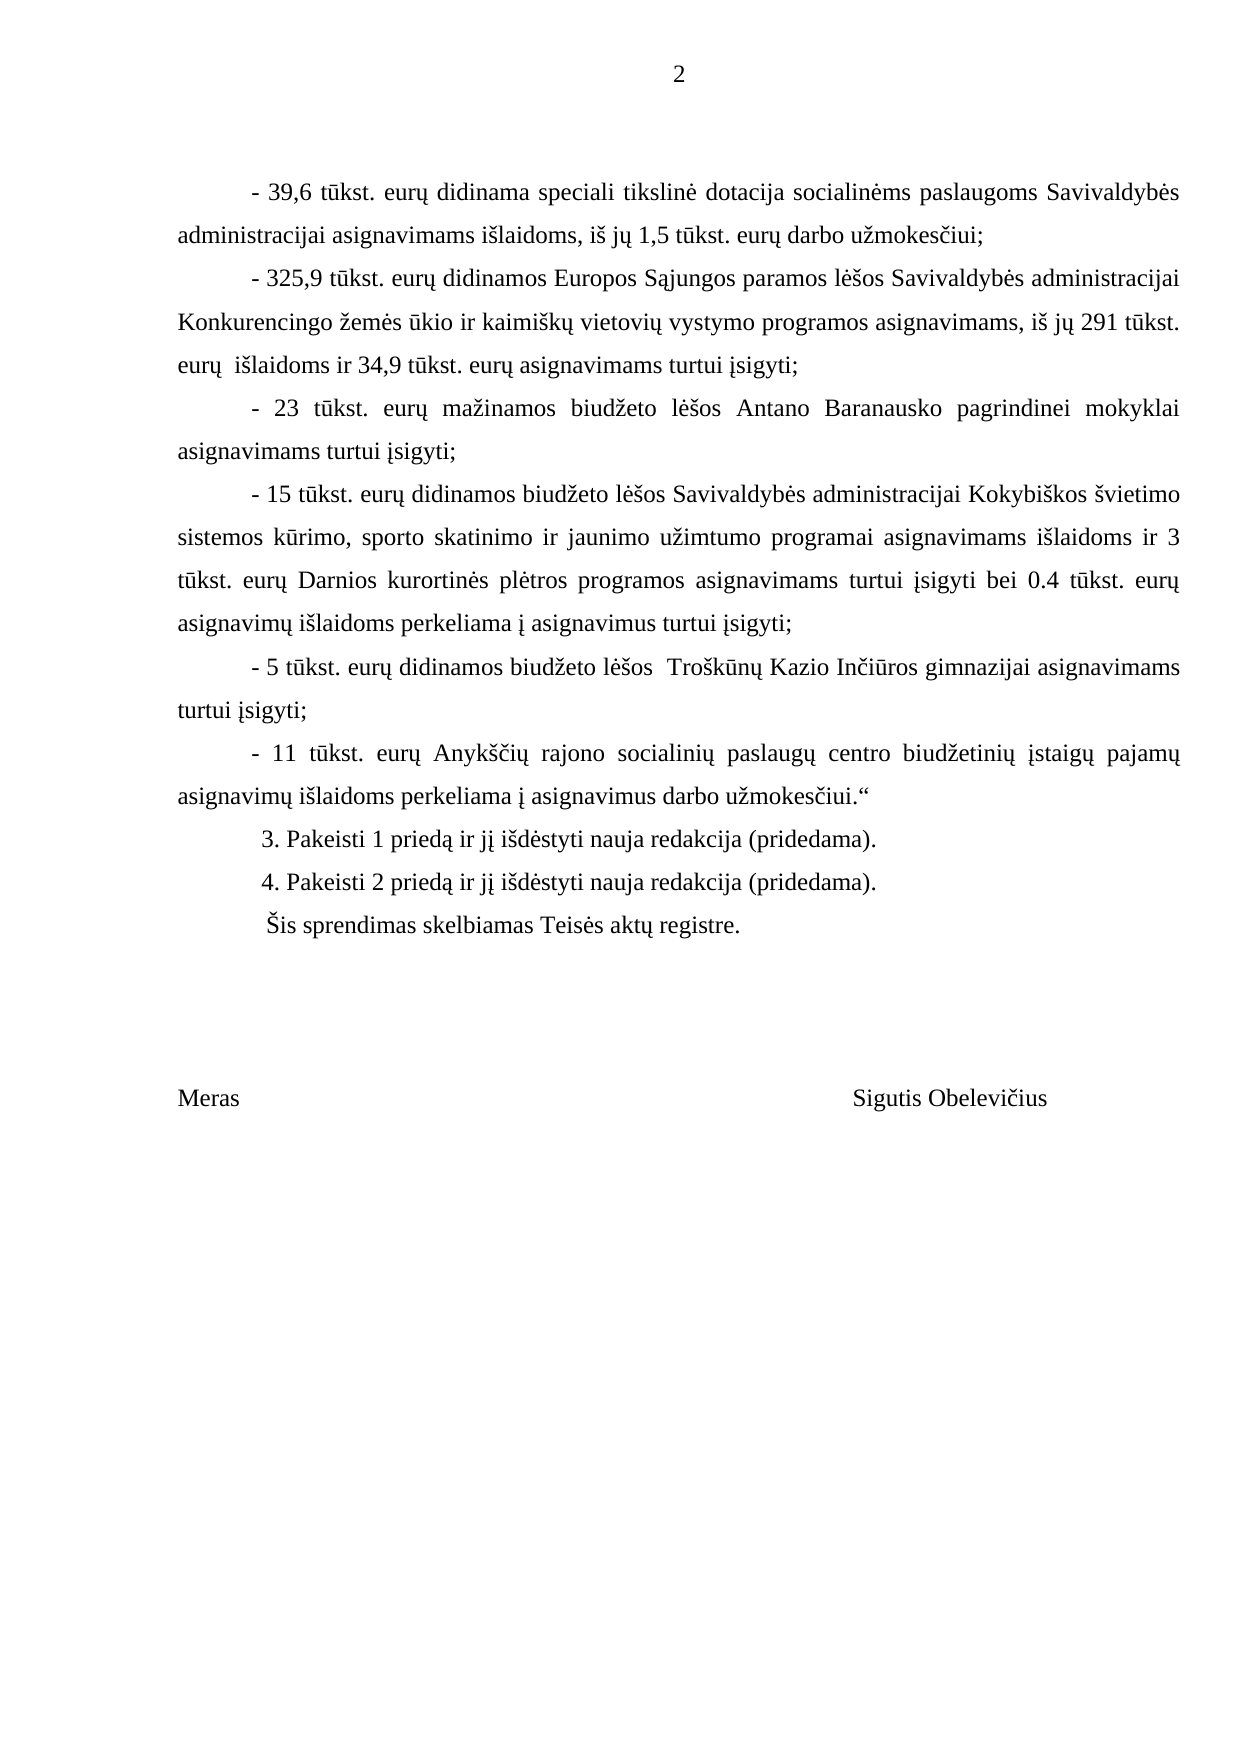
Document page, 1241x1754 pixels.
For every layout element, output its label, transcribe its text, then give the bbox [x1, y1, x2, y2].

text - 325,9 tūkst. eurų didinamos Europos Sąjungos paramos lėšos Savivaldybės administracijai Konkurencingo žemės ūkio ir kaimiškų vietovių vystymo programos asignavimams, iš jų 291 tūkst. eurų išlaidoms ir 34,9 tūkst. eurų asignavimams turtui įsigyti; [177, 263, 1181, 378]
text Meras Sigutis Obelevičius [177, 1083, 1181, 1112]
text 4. Pakeisti 2 priedą ir jį išdėstyti nauja redakcija (pridedama). [177, 867, 1181, 896]
text - 39,6 tūkst. eurų didinama speciali tikslinė dotacija socialinėms paslaugoms Savivaldybės administracijai asignavimams išlaidoms, iš jų 1,5 tūkst. eurų darbo užmokesčiui; [177, 177, 1181, 249]
text - 23 tūkst. eurų mažinamos biudžeto lėšos Antano Baranausko pagrindinei mokyklai asignavimams turtui įsigyti; [177, 393, 1181, 465]
text - 15 tūkst. eurų didinamos biudžeto lėšos Savivaldybės administracijai Kokybiškos švietimo sistemos kūrimo, sporto skatinimo ir jaunimo užimtumo programai asignavimams išlaidoms ir 3 tūkst. eurų Darnios kurortinės plėtros programos asignavimams turtui įsigyti bei 0.4 tūkst. eurų asignavimų išlaidoms perkeliama į asignavimus turtui įsigyti; [177, 479, 1181, 637]
text 3. Pakeisti 1 priedą ir jį išdėstyti nauja redakcija (pridedama). [177, 824, 1181, 853]
text Šis sprendimas skelbiamas Teisės aktų registre. [177, 910, 1181, 939]
text - 11 tūkst. eurų Anykščių rajono socialinių paslaugų centro biudžetinių įstaigų pajamų asignavimų išlaidoms perkeliama į asignavimus darbo užmokesčiui.“ [177, 738, 1181, 810]
text - 5 tūkst. eurų didinamos biudžeto lėšos Troškūnų Kazio Inčiūros gimnazijai asignavimams turtui įsigyti; [177, 652, 1181, 723]
